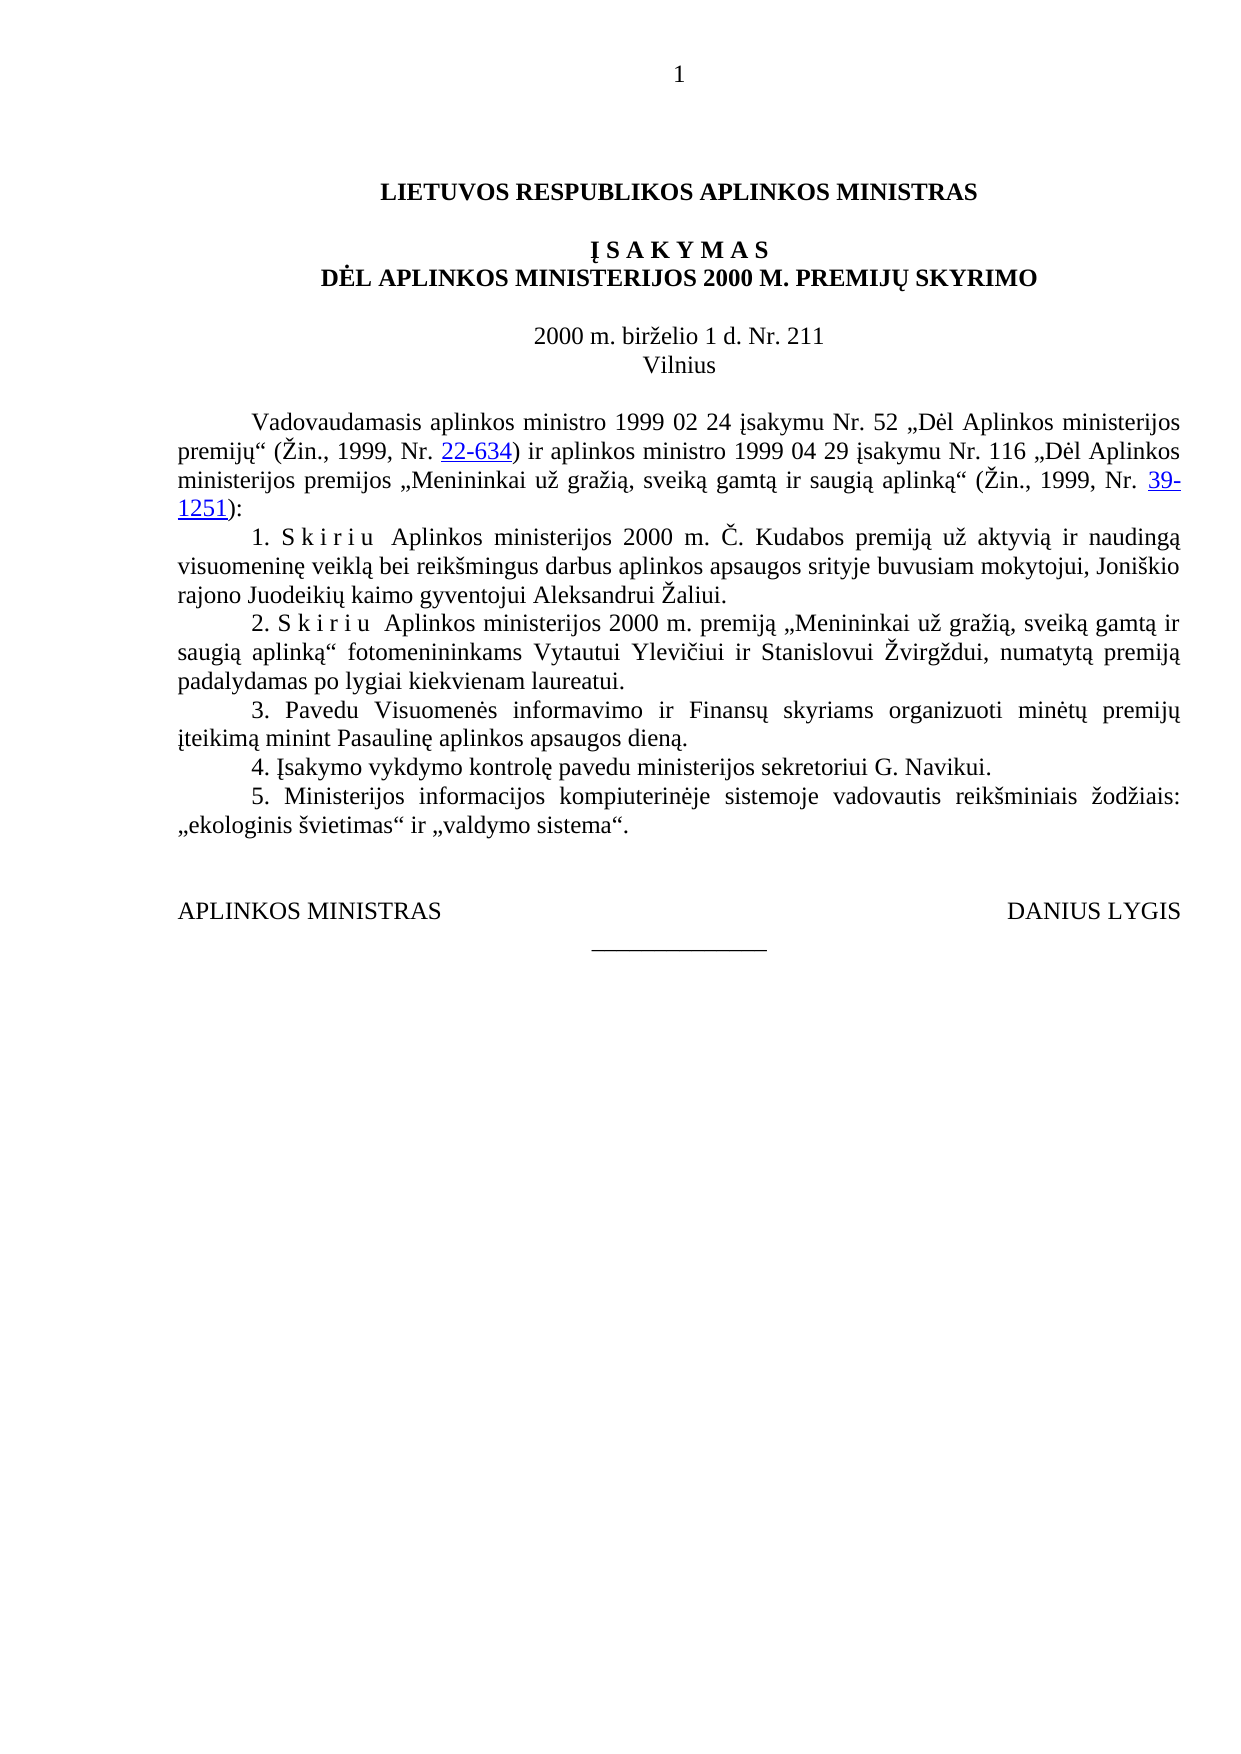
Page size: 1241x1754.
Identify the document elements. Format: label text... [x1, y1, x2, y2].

text 1. Skiriu Aplinkos ministerijos 2000 m. Č. Kudabos premiją už aktyvią ir naudingą visuomeninę veiklą bei reikšmingus darbus aplinkos apsaugos srityje buvusiam mokytojui, Joniškio rajono Juodeikių kaimo gyventojui Aleksandrui Žaliui. [177, 522, 1181, 608]
text DĖL APLINKOS MINISTERIJOS 2000 M. PREMIJŲ SKYRIMO [177, 263, 1181, 292]
text Vadovaudamasis aplinkos ministro 1999 02 24 įsakymu Nr. 52 „Dėl Aplinkos ministerijos premijų“ (Žin., 1999, Nr. 22-634) ir aplinkos ministro 1999 04 29 įsakymu Nr. 116 „Dėl Aplinkos ministerijos premijos „Menininkai už gražią, sveiką gamtą ir saugią aplinką“ (Žin., 1999, Nr. 39-1251): [177, 407, 1181, 522]
text 4. Įsakymo vykdymo kontrolę pavedu ministerijos sekretoriui G. Navikui. [177, 752, 1181, 781]
text ______________ [177, 925, 1181, 953]
text Į S A K Y M A S [177, 235, 1181, 263]
text APLINKOS MINISTRAS DANIUS LYGIS [177, 896, 1181, 925]
text 5. Ministerijos informacijos kompiuterinėje sistemoje vadovautis reikšminiais žodžiais: „ekologinis švietimas“ ir „valdymo sistema“. [177, 781, 1181, 838]
text 2. Skiriu Aplinkos ministerijos 2000 m. premiją „Menininkai už gražią, sveiką gamtą ir saugią aplinką“ fotomenininkams Vytautui Ylevičiui ir Stanislovui Žvirgždui, numatytą premiją padalydamas po lygiai kiekvienam laureatui. [177, 608, 1181, 695]
text Vilnius [177, 350, 1181, 378]
text 3. Pavedu Visuomenės informavimo ir Finansų skyriams organizuoti minėtų premijų įteikimą minint Pasaulinę aplinkos apsaugos dieną. [177, 695, 1181, 752]
text LIETUVOS RESPUBLIKOS APLINKOS MINISTRAS [177, 177, 1181, 206]
text 2000 m. birželio 1 d. Nr. 211 [177, 321, 1181, 350]
